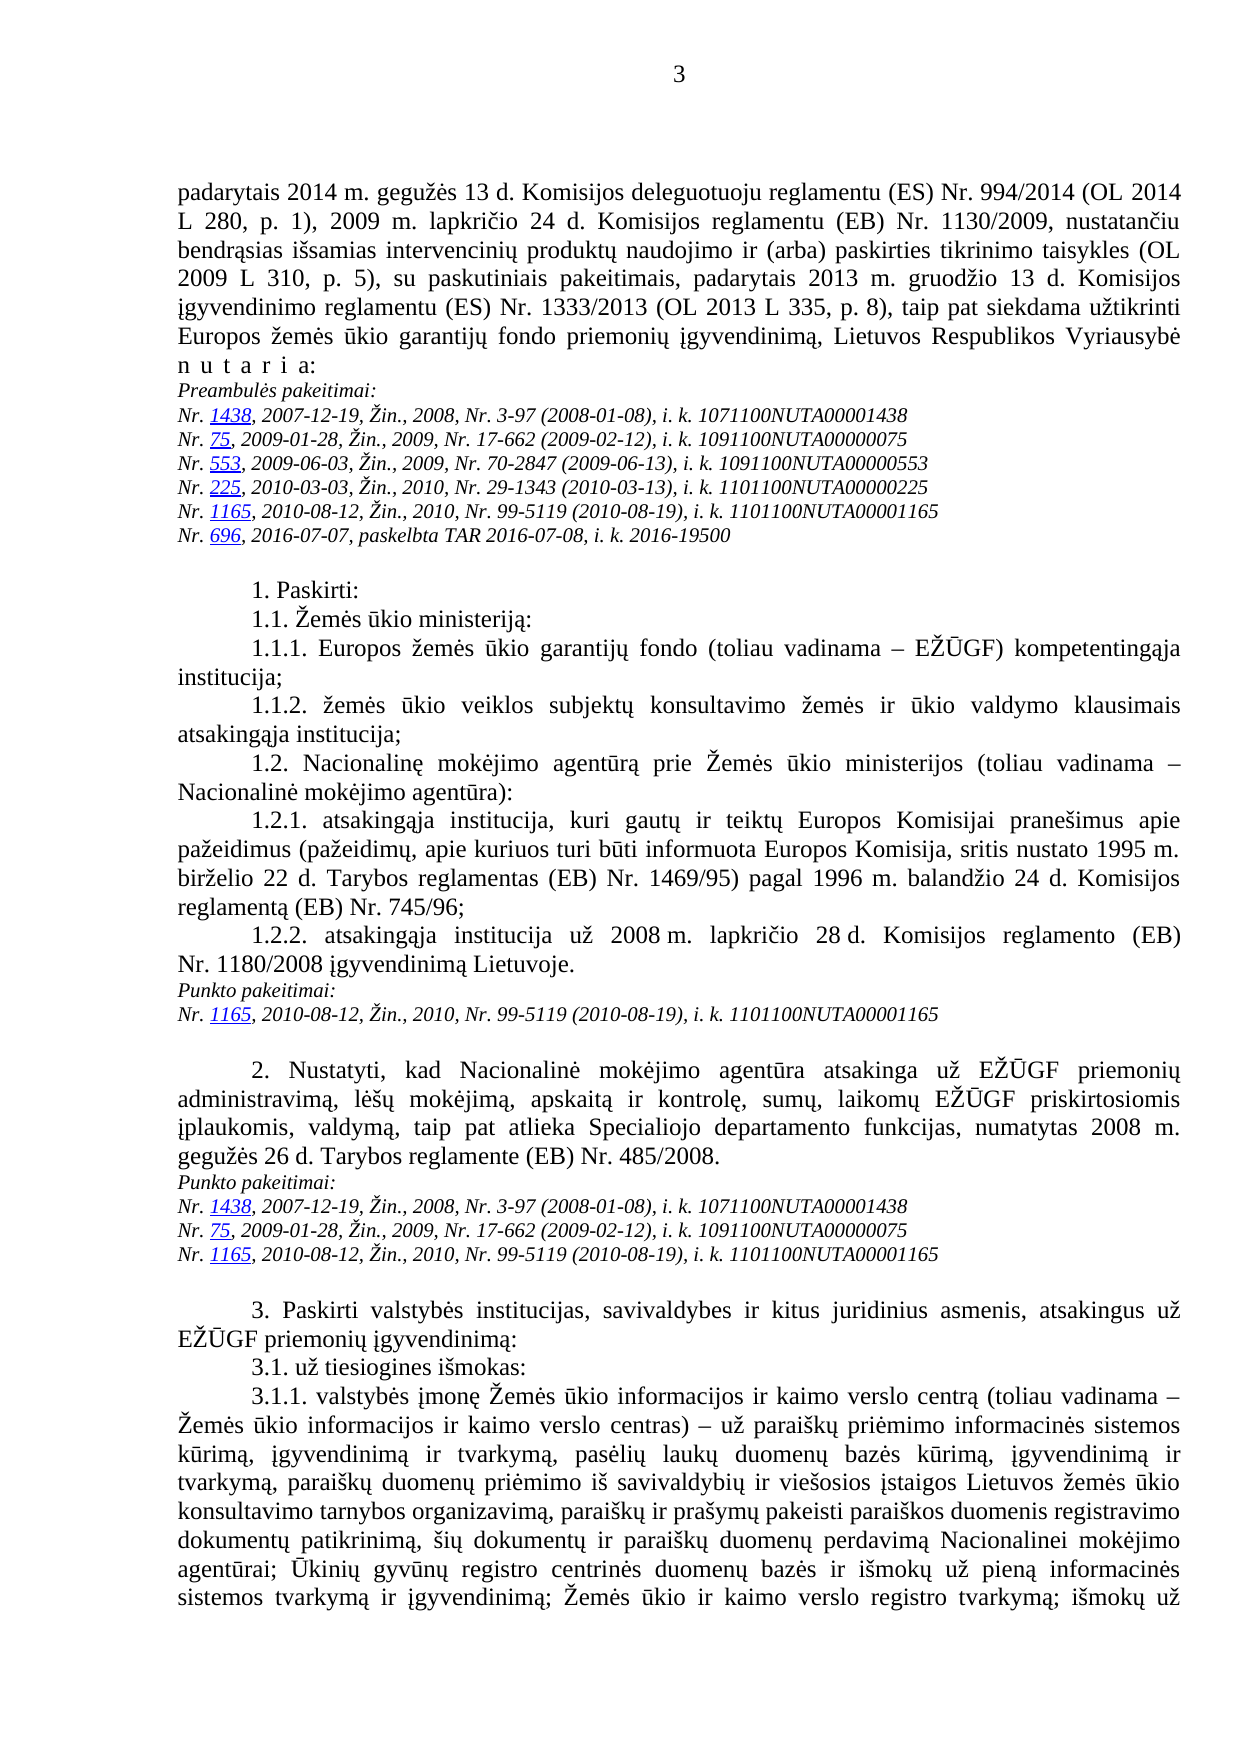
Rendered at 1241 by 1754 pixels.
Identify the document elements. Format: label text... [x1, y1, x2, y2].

text Nr. 75, 2009-01-28, Žin., 2009, Nr. 17-662 (2009-02-12), i. k. 1091100NUTA00000075 [177, 427, 1181, 451]
text 1.1. Žemės ūkio ministeriją: [177, 604, 1181, 633]
text 2. Nustatyti, kad Nacionalinė mokėjimo agentūra atsakinga už EŽŪGF priemonių administravimą, lėšų mokėjimą, apskaitą ir kontrolę, sumų, laikomų EŽŪGF priskirtosiomis įplaukomis, valdymą, taip pat atlieka Specialiojo departamento funkcijas, numatytas 2008 m. gegužės 26 d. Tarybos reglamente (EB) Nr. 485/2008. [177, 1055, 1181, 1170]
text Nr. 696, 2016-07-07, paskelbta TAR 2016-07-08, i. k. 2016-19500 [177, 523, 1181, 547]
text Punkto pakeitimai: [177, 978, 1181, 1002]
text 1.2. Nacionalinę mokėjimo agentūrą prie Žemės ūkio ministerijos (toliau vadinama – Nacionalinė mokėjimo agentūra): [177, 748, 1181, 806]
text Punkto pakeitimai: [177, 1170, 1181, 1194]
text 1.2.2. atsakingąja institucija už 2008 m. lapkričio 28 d. Komisijos reglamento (EB) Nr. 1180/2008 įgyvendinimą Lietuvoje. [177, 921, 1181, 978]
text padarytais 2014 m. gegužės 13 d. Komisijos deleguotuoju reglamentu (ES) Nr. 994/2014 (OL 2014 L 280, p. 1), 2009 m. lapkričio 24 d. Komisijos reglamentu (EB) Nr. 1130/2009, nustatančiu bendrąsias išsamias intervencinių produktų naudojimo ir (arba) paskirties tikrinimo taisykles (OL 2009 L 310, p. 5), su paskutiniais pakeitimais, padarytais 2013 m. gruodžio 13 d. Komisijos įgyvendinimo reglamentu (ES) Nr. 1333/2013 (OL 2013 L 335, p. 8), taip pat siekdama užtikrinti Europos žemės ūkio garantijų fondo priemonių įgyvendinimą, Lietuvos Respublikos Vyriausybė nutaria: [177, 177, 1181, 378]
text Nr. 1165, 2010-08-12, Žin., 2010, Nr. 99-5119 (2010-08-19), i. k. 1101100NUTA00001165 [177, 1242, 1181, 1266]
text Nr. 1165, 2010-08-12, Žin., 2010, Nr. 99-5119 (2010-08-19), i. k. 1101100NUTA00001165 [177, 499, 1181, 523]
text 1.1.1. Europos žemės ūkio garantijų fondo (toliau vadinama – EŽŪGF) kompetentingąja institucija; [177, 633, 1181, 691]
text Nr. 1165, 2010-08-12, Žin., 2010, Nr. 99-5119 (2010-08-19), i. k. 1101100NUTA00001165 [177, 1002, 1181, 1026]
text 1.2.1. atsakingąja institucija, kuri gautų ir teiktų Europos Komisijai pranešimus apie pažeidimus (pažeidimų, apie kuriuos turi būti informuota Europos Komisija, sritis nustato 1995 m. birželio 22 d. Tarybos reglamentas (EB) Nr. 1469/95) pagal 1996 m. balandžio 24 d. Komisijos reglamentą (EB) Nr. 745/96; [177, 806, 1181, 921]
text 3. Paskirti valstybės institucijas, savivaldybes ir kitus juridinius asmenis, atsakingus už EŽŪGF priemonių įgyvendinimą: [177, 1295, 1181, 1352]
text 1.1.2. žemės ūkio veiklos subjektų konsultavimo žemės ir ūkio valdymo klausimais atsakingąja institucija; [177, 691, 1181, 748]
text 3.1.1. valstybės įmonę Žemės ūkio informacijos ir kaimo verslo centrą (toliau vadinama – Žemės ūkio informacijos ir kaimo verslo centras) – už paraiškų priėmimo informacinės sistemos kūrimą, įgyvendinimą ir tvarkymą, pasėlių laukų duomenų bazės kūrimą, įgyvendinimą ir tvarkymą, paraiškų duomenų priėmimo iš savivaldybių ir viešosios įstaigos Lietuvos žemės ūkio konsultavimo tarnybos organizavimą, paraiškų ir prašymų pakeisti paraiškos duomenis registravimo dokumentų patikrinimą, šių dokumentų ir paraiškų duomenų perdavimą Nacionalinei mokėjimo agentūrai; Ūkinių gyvūnų registro centrinės duomenų bazės ir išmokų už pieną informacinės sistemos tvarkymą ir įgyvendinimą; Žemės ūkio ir kaimo verslo registro tvarkymą; išmokų už [177, 1381, 1181, 1611]
text Nr. 225, 2010-03-03, Žin., 2010, Nr. 29-1343 (2010-03-13), i. k. 1101100NUTA00000225 [177, 475, 1181, 499]
text Nr. 75, 2009-01-28, Žin., 2009, Nr. 17-662 (2009-02-12), i. k. 1091100NUTA00000075 [177, 1218, 1181, 1242]
text Nr. 1438, 2007-12-19, Žin., 2008, Nr. 3-97 (2008-01-08), i. k. 1071100NUTA00001438 [177, 402, 1181, 427]
text Preambulės pakeitimai: [177, 378, 1181, 402]
text Nr. 553, 2009-06-03, Žin., 2009, Nr. 70-2847 (2009-06-13), i. k. 1091100NUTA00000553 [177, 451, 1181, 475]
text 3.1. už tiesiogines išmokas: [177, 1352, 1181, 1381]
text 1. Paskirti: [177, 576, 1181, 604]
text Nr. 1438, 2007-12-19, Žin., 2008, Nr. 3-97 (2008-01-08), i. k. 1071100NUTA00001438 [177, 1194, 1181, 1218]
